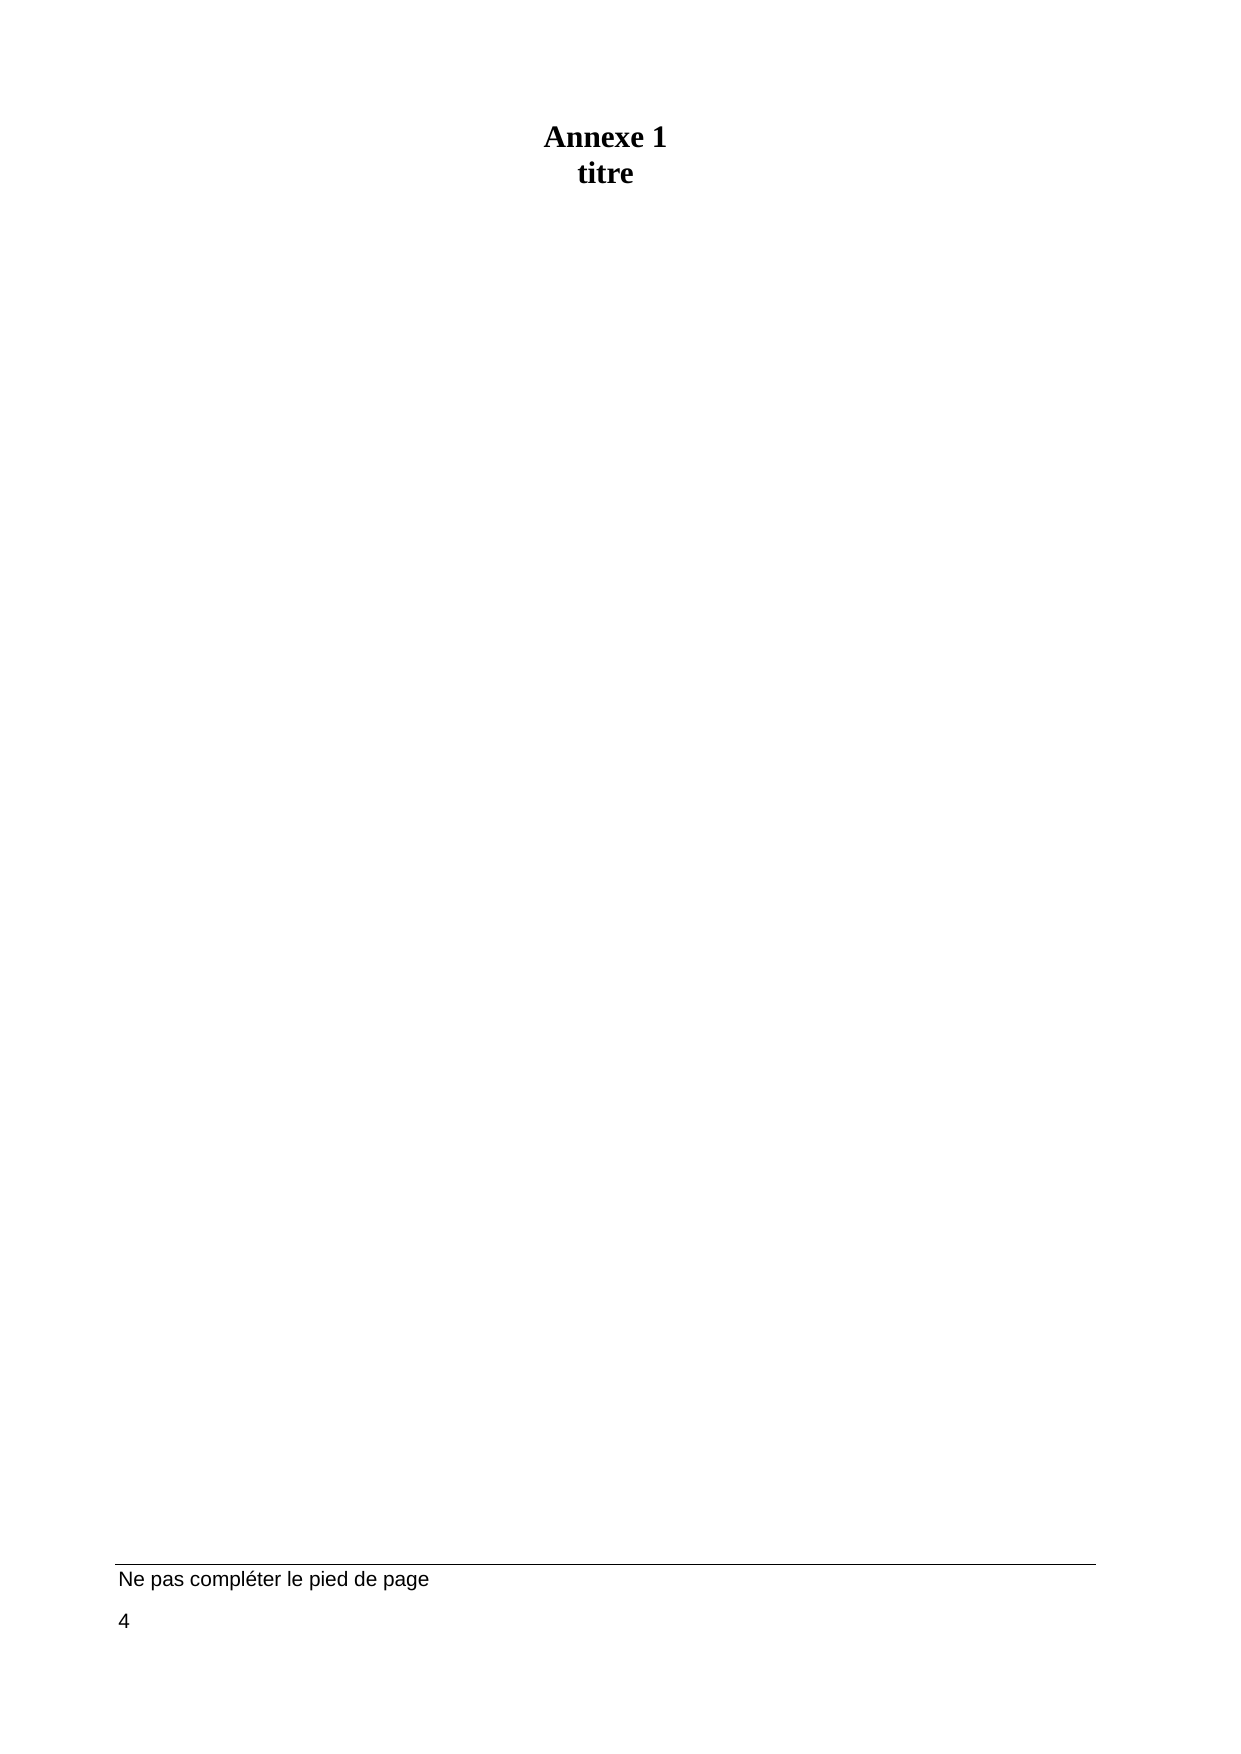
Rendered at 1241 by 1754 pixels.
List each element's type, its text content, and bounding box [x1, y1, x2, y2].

text Annexe 1 titre [118, 118, 1093, 190]
